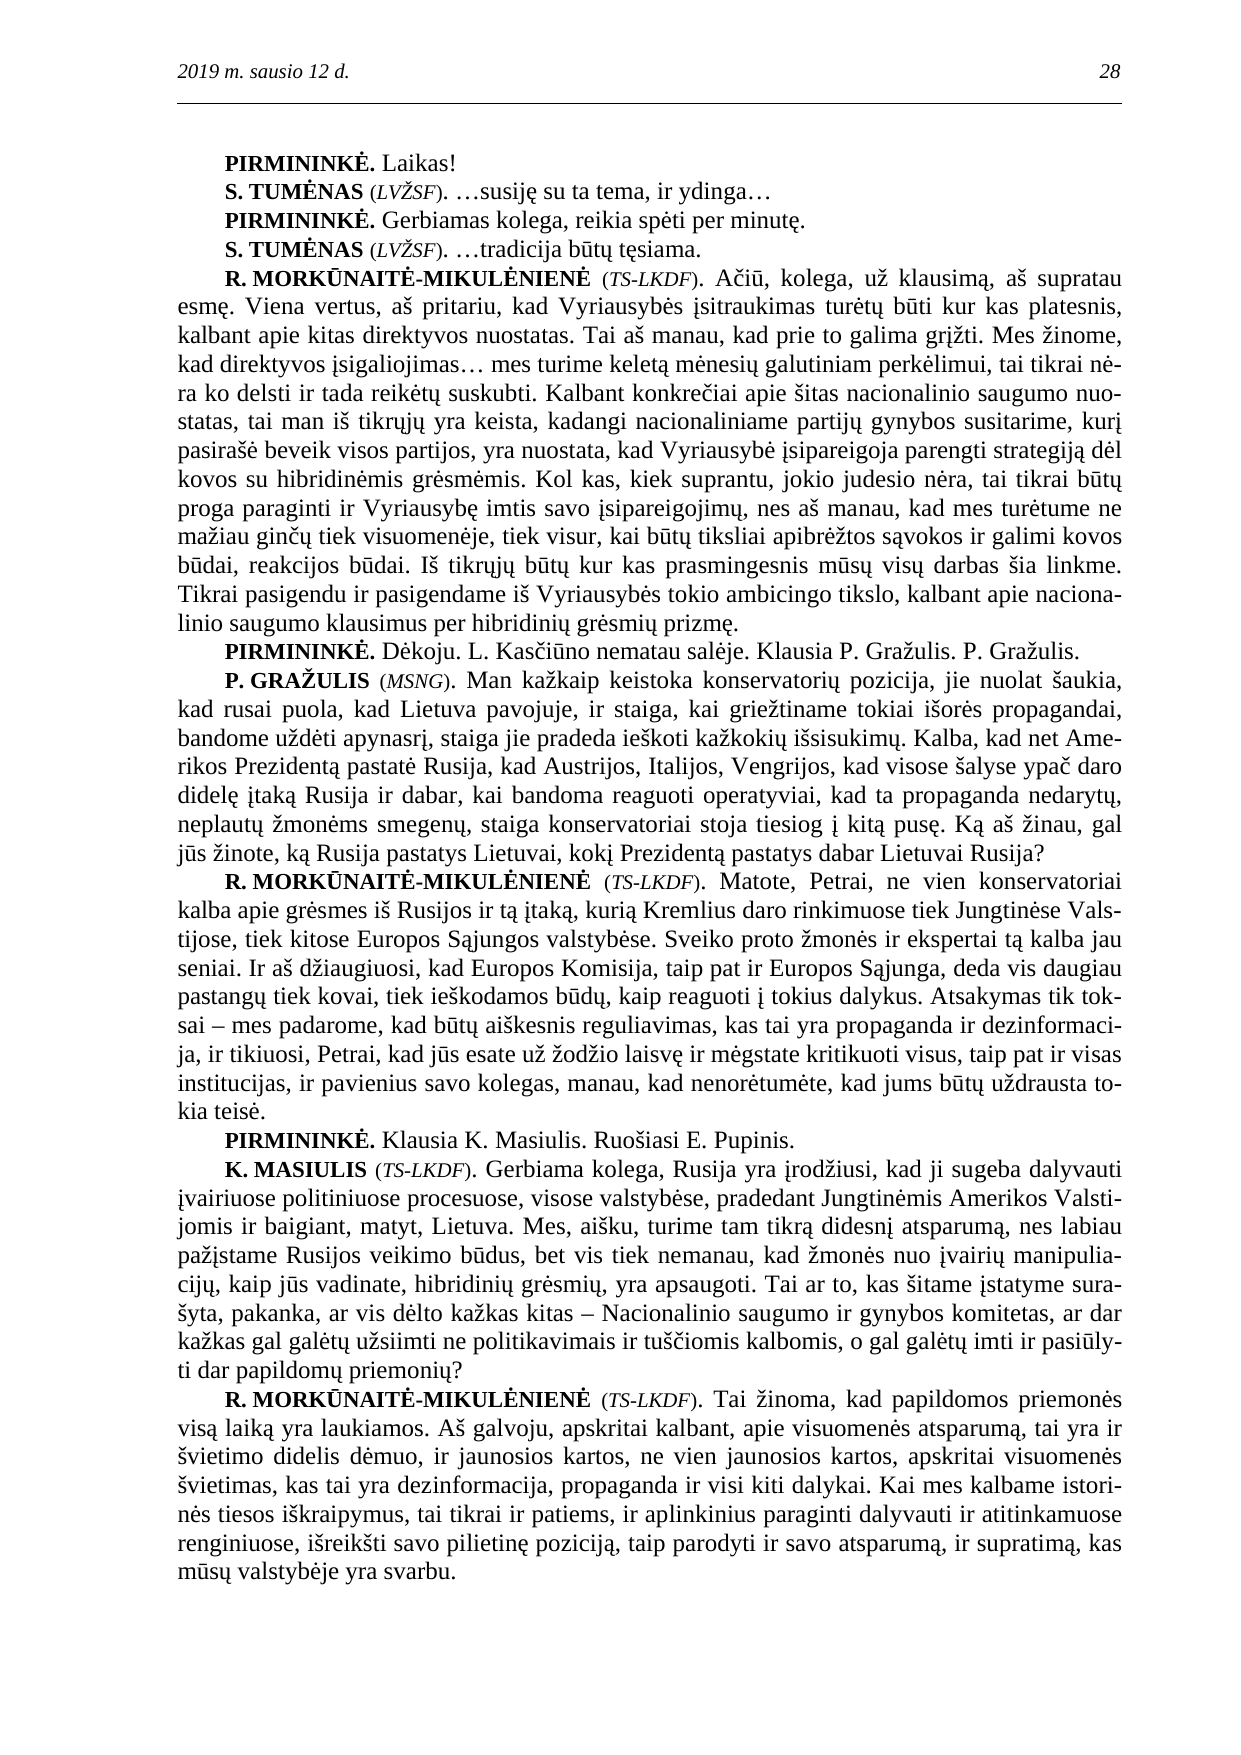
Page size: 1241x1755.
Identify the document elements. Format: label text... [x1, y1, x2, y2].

text K. MASIULIS (TS-LKDF). Ger­bia­ma ko­le­ga, Ru­si­ja yra įro­džiu­si, kad ji su­ge­ba da­ly­vau­ti įvai­riuo­se po­li­ti­niuo­se pro­ce­suo­se, vi­so­se vals­ty­bė­se, pra­de­dant Jung­ti­nė­mis Ame­ri­kos Vals­ti­jo­mis ir bai­giant, ma­tyt, Lie­tu­va. Mes, aiš­ku, tu­ri­me tam tik­rą di­des­nį at­spa­ru­mą, nes la­biau pa­žįs­ta­me Ru­si­jos vei­ki­mo bū­dus, bet vis tiek ne­ma­nau, kad žmo­nės nuo įvai­rių ma­ni­pu­lia­cijų, kaip jūs va­di­na­te, hib­ri­di­nių grės­mių, yra ap­sau­go­ti. Tai ar to, kas ši­ta­me įsta­ty­me su­ra­šy­ta, pa­kan­ka, ar vis dėl­to kaž­kas ki­tas – Na­cio­na­li­nio sau­gu­mo ir gy­ny­bos ko­mi­te­tas, ar dar kaž­kas gal ga­lė­tų už­si­im­ti ne po­li­ti­ka­vi­mais ir tuš­čiomis kal­bomis, o gal ga­lė­tų im­ti ir pa­siū­ly­ti dar pa­pil­do­mų prie­mo­nių? [177, 1154, 1122, 1384]
text P. GRAŽULIS (MSNG). Man kaž­kaip keis­to­ka kon­ser­va­to­rių po­zi­ci­ja, jie nuo­lat šau­kia, kad ru­sai puo­la, kad Lie­tu­va pa­vo­ju­je, ir stai­ga, kai griež­ti­na­me to­kiai iš­orės pro­pa­gan­dai, ban­do­me už­dė­ti apy­nas­rį, stai­ga jie pra­de­da ieš­ko­ti kaž­ko­kių iš­si­su­ki­mų. Kal­ba, kad net Ame­ri­kos Pre­zi­den­tą pa­sta­tė Ru­si­ja, kad Aust­ri­jos, Ita­li­jos, Veng­ri­jos, kad vi­so­se ša­ly­se ypač da­ro di­de­lę įta­ką Ru­si­ja ir da­bar, kai ban­do­ma ­re­a­guo­ti ope­ra­ty­viai, kad ta pro­pa­gan­da ne­da­ry­tų, ne­plau­tų žmo­nėms sme­ge­nų, stai­ga kon­ser­va­to­riai sto­ja tie­siog į ki­tą pu­sę. Ką aš ži­nau, gal jūs ži­no­te, ką Ru­si­ja pa­sta­tys Lie­tu­vai, ko­kį Pre­zi­den­tą pa­sta­tys da­bar Lie­tu­vai Ru­si­ja? [177, 665, 1122, 866]
text R. MORKŪNAITĖ-MIKULĖNIENĖ (TS-LKDF). Ma­to­te, Pet­rai, ne vien kon­ser­va­to­riai kal­ba apie grės­mes iš Ru­si­jos ir tą įta­ką, ku­rią Krem­lius da­ro rin­ki­muo­se tiek Jung­ti­nė­se Vals­ti­jo­se, tiek ki­to­se Eu­ro­pos Są­jun­gos vals­ty­bė­se. Svei­ko pro­to žmo­nės ir eks­per­tai tą kal­ba jau se­niai. Ir aš džiau­giuo­si, kad Eu­ro­pos Ko­mi­si­ja, taip pat ir Eu­ro­pos Są­jun­ga, de­da vis dau­giau pa­stan­gų tiek ko­vai, tiek ieš­ko­da­mos bū­dų, kaip re­a­guo­ti į to­kius da­ly­kus. At­sa­ky­mas tik tok­sai – mes pa­da­ro­me, kad bū­tų aiš­kes­nis re­gu­lia­vi­mas, kas tai yra pro­pa­gan­da ir dez­in­for­ma­ci­ja, ir ti­kiuo­si, Pet­rai, kad jūs esa­te už žo­džio lais­vę ir mėgs­ta­te kri­ti­kuo­ti vi­sus, taip pat ir vi­sas ins­ti­tu­ci­jas, ir pa­vie­nius sa­vo ko­le­gas, ma­nau, kad ne­no­rė­tu­mė­te, kad jums bū­tų už­draus­ta to­kia tei­sė. [177, 866, 1122, 1125]
text S. TUMĖNAS (LVŽSF). …tra­di­ci­ja bū­tų tę­sia­ma. [177, 234, 1122, 263]
text R. MORKŪNAITĖ-MIKULĖNIENĖ (TS-LKDF). Tai ži­no­ma, kad pa­pil­do­mos prie­mo­nės vi­są lai­ką yra lau­kia­mos. Aš gal­vo­ju, ap­skri­tai kal­bant, apie vi­suo­me­nės at­spa­ru­mą, tai yra ir švie­ti­mo di­de­lis dė­muo, ir jau­no­sios kar­tos, ne vien jau­no­sios kar­tos, ap­skri­tai vi­suo­me­nės švie­ti­mas, kas tai yra dez­in­for­ma­ci­ja, pro­pa­gan­da ir vi­si ki­ti da­ly­kai. Kai mes kal­ba­me is­to­ri­nės tie­sos iš­krai­py­mus, tai tik­rai ir pa­tiems, ir ap­lin­ki­nius pa­ra­gin­ti da­ly­vau­ti ir ati­tin­ka­muo­se ren­gi­niuo­se, iš­reikš­ti sa­vo pi­lie­ti­nę po­zi­ci­ją, taip pa­ro­dy­ti ir sa­vo at­spa­ru­mą, ir su­pra­ti­mą, kas mū­sų vals­ty­bė­je yra svar­bu. [177, 1384, 1122, 1585]
text PIRMININKĖ. Klau­sia K. Ma­siu­lis. Ruo­šia­si E. Pu­pi­nis. [177, 1125, 1122, 1154]
text PIRMININKĖ. Ger­bia­mas ko­le­ga, rei­kia spė­ti per mi­nu­tę. [177, 205, 1122, 234]
text R. MORKŪNAITĖ-MIKULĖNIENĖ (TS-LKDF). Ačiū, ko­le­ga, už klau­si­mą, aš su­pra­tau es­mę. Vie­na ver­tus, aš pri­ta­riu, kad Vy­riau­sy­bės įsi­trau­ki­mas tu­rė­tų bū­ti kur kas pla­tes­nis, kal­bant apie ki­tas di­rek­ty­vos nuo­sta­tas. Tai aš ma­nau, kad prie to ga­li­ma grįž­ti. Mes ži­no­me, kad di­rek­ty­vos įsi­ga­lio­ji­mas… mes tu­ri­me ke­le­tą mė­ne­sių ga­lu­ti­niam per­kė­li­mui, tai tik­rai nė­ra ko dels­ti ir ta­da rei­kė­tų su­skub­ti. Kal­bant kon­kre­čiai apie ši­tas na­cio­na­li­nio sau­gu­mo nuo­sta­tas, tai man iš tik­rų­jų yra keis­ta, ka­dan­gi na­cio­na­li­nia­me par­ti­jų gy­ny­bos su­si­ta­ri­me, ku­rį pa­si­ra­šė be­veik vi­sos par­ti­jos, yra nuo­sta­ta, kad Vy­riau­sy­bė įsi­pa­rei­go­ja pa­reng­ti stra­te­gi­ją dėl ko­vos su hib­ri­di­nėmis grės­mėmis. Kol kas, kiek su­pran­tu, jo­kio ju­de­sio nė­ra, tai tik­rai bū­tų pro­ga pa­ra­gin­ti ir Vy­riau­sy­bę im­tis sa­vo įsi­pa­rei­go­ji­mų, nes aš ma­nau, kad mes tu­rė­tu­me ne ma­žiau gin­čų tiek vi­suo­me­nė­je, tiek vi­sur, kai bū­tų tiks­liai api­brėž­tos są­vo­kos ir ga­li­mi ko­vos bū­dai, re­ak­ci­jos bū­dai. Iš tik­rų­jų bū­tų kur kas pra­smin­ges­nis mū­sų vi­sų dar­bas šia lin­kme. Tik­rai pa­si­gen­du ir pa­si­gen­da­me iš Vy­riau­sy­bės to­kio am­bi­cin­go tiks­lo, kal­bant apie na­cio­na­li­nio sau­gu­mo klau­si­mus per hib­ri­di­nių grės­mių priz­mę. [177, 263, 1122, 636]
text PIRMININKĖ. Lai­kas! [177, 148, 1122, 176]
text PIRMININKĖ. Dė­ko­ju. L. Kas­čiū­no ne­ma­tau sa­lė­je. Klau­sia P. Gra­žu­lis. P. Gra­žu­lis. [177, 636, 1122, 665]
text S. TUMĖNAS (LVŽSF). …su­si­ję su ta te­ma, ir ydin­ga… [177, 176, 1122, 205]
